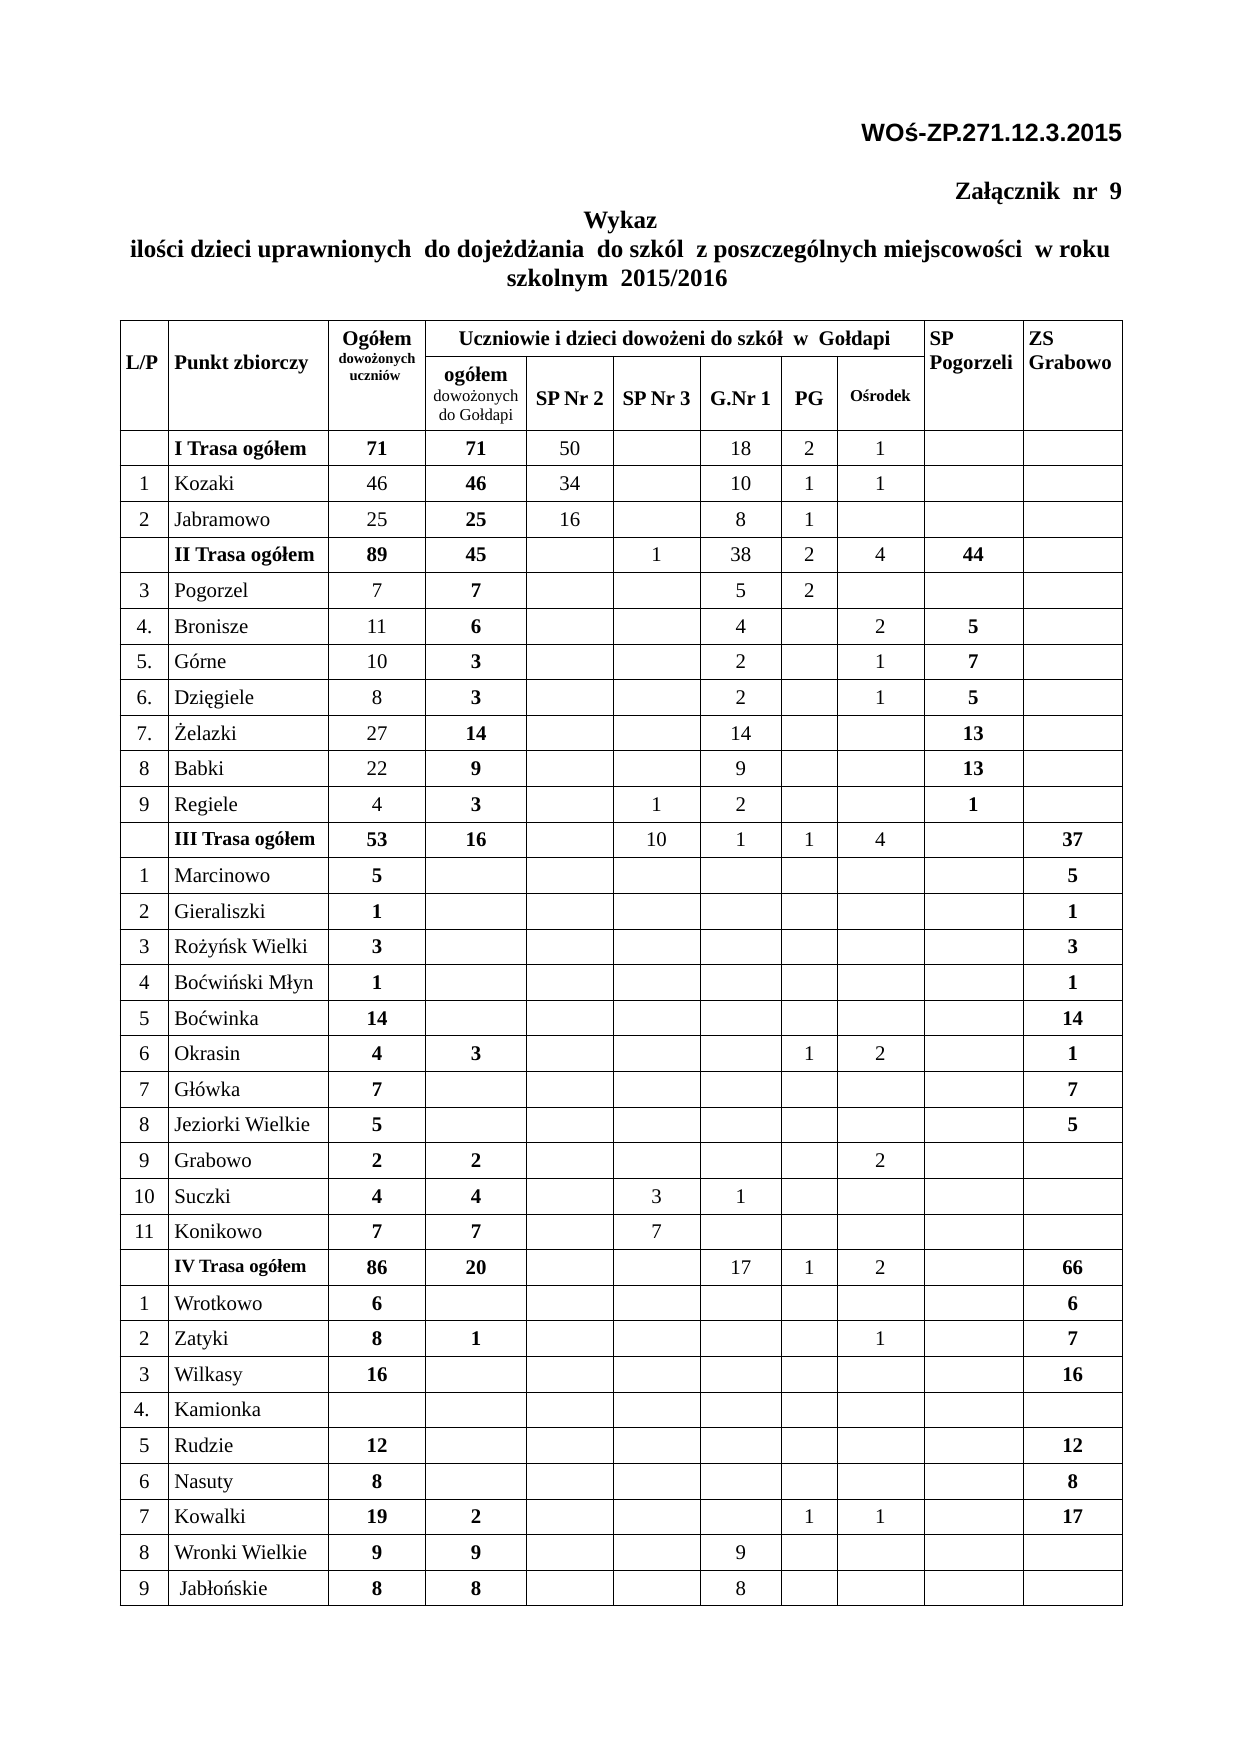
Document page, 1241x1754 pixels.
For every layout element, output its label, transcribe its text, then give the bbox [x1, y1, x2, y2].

table_cell [1024, 1179, 1122, 1213]
table_cell 7 [1024, 1321, 1122, 1356]
table_cell [838, 1001, 924, 1035]
table_cell 3 [426, 787, 526, 822]
table_cell 4 [426, 1179, 526, 1213]
table_cell 10 [614, 823, 700, 857]
table_cell 46 [329, 466, 425, 501]
table_cell 1 [838, 680, 924, 715]
table_cell [1024, 716, 1122, 750]
table_cell [527, 1001, 613, 1035]
table_cell [614, 466, 700, 501]
table_cell [527, 1250, 613, 1285]
table_cell 1 [838, 1321, 924, 1356]
table_cell 8 [329, 680, 425, 715]
table_cell Gieraliszki [169, 894, 328, 928]
table_cell [838, 965, 924, 1000]
table_cell [782, 965, 837, 1000]
table_cell [701, 930, 781, 964]
table_cell [925, 894, 1023, 928]
table_cell [782, 1321, 837, 1356]
table_cell 16 [527, 502, 613, 537]
table_cell 4 [701, 609, 781, 643]
table_cell 34 [527, 466, 613, 501]
table_cell Pogorzel [169, 573, 328, 608]
table_cell [1024, 1215, 1122, 1249]
table_cell [1024, 538, 1122, 572]
table_cell 8 [121, 1535, 168, 1570]
table_cell [925, 1143, 1023, 1178]
table_cell 9 [701, 1535, 781, 1570]
table_cell [925, 1464, 1023, 1498]
table_cell [782, 930, 837, 964]
table_cell [925, 930, 1023, 964]
table_cell [701, 1428, 781, 1463]
table_cell Nasuty [169, 1464, 328, 1498]
table_cell 3 [426, 680, 526, 715]
table_cell [614, 645, 700, 679]
table_cell 4. [121, 609, 168, 643]
table_cell 8 [1024, 1464, 1122, 1498]
table_cell 5. [121, 645, 168, 679]
table_cell [527, 930, 613, 964]
table_cell [782, 858, 837, 893]
table_cell Ośrodek [838, 357, 924, 430]
table_cell [701, 1072, 781, 1107]
table_cell [426, 858, 526, 893]
table_cell 9 [121, 787, 168, 822]
table_cell 5 [329, 858, 425, 893]
table_cell 1 [121, 858, 168, 893]
table_cell [925, 1321, 1023, 1356]
table_cell 2 [426, 1500, 526, 1534]
table_cell 1 [838, 645, 924, 679]
table_cell 16 [329, 1357, 425, 1392]
table_cell ogółem dowożonych do Gołdapi [426, 357, 526, 430]
table_cell 27 [329, 716, 425, 750]
table_cell 7 [426, 1215, 526, 1249]
table_cell [1024, 466, 1122, 501]
table_cell Suczki [169, 1179, 328, 1213]
table_cell [1024, 751, 1122, 786]
table_cell [527, 716, 613, 750]
table_cell Kozaki [169, 466, 328, 501]
table_cell 7 [426, 573, 526, 608]
table_cell [782, 1072, 837, 1107]
table_cell 5 [925, 609, 1023, 643]
table_cell 22 [329, 751, 425, 786]
table_cell [838, 1179, 924, 1213]
table_cell 38 [701, 538, 781, 572]
table_cell [838, 894, 924, 928]
table_cell 4 [329, 1036, 425, 1071]
table_cell [701, 1215, 781, 1249]
table_cell 2 [838, 1143, 924, 1178]
table_cell III Trasa ogółem [169, 823, 328, 857]
table_cell [925, 1036, 1023, 1071]
table_cell [527, 894, 613, 928]
table_cell [838, 751, 924, 786]
table_cell 50 [527, 431, 613, 465]
table_cell [838, 1108, 924, 1142]
table_cell [614, 609, 700, 643]
text Załącznik nr 9 [118, 176, 1122, 205]
table_cell 11 [329, 609, 425, 643]
table_cell [925, 431, 1023, 465]
table_cell 4 [121, 965, 168, 1000]
table_cell [782, 1001, 837, 1035]
table_cell 8 [701, 502, 781, 537]
table_cell [838, 1215, 924, 1249]
table_cell [782, 751, 837, 786]
table_cell 9 [121, 1571, 168, 1605]
table_cell [838, 1393, 924, 1427]
table_cell Babki [169, 751, 328, 786]
table_cell [527, 1215, 613, 1249]
table_cell 9 [701, 751, 781, 786]
table_cell 7 [329, 1215, 425, 1249]
table_cell 1 [838, 466, 924, 501]
table_cell [121, 1250, 168, 1285]
table_cell [614, 965, 700, 1000]
table_cell Dzięgiele [169, 680, 328, 715]
table_cell [782, 1464, 837, 1498]
table_cell [701, 1286, 781, 1320]
table_cell 1 [1024, 1036, 1122, 1071]
table_cell [925, 1500, 1023, 1534]
table_cell 8 [329, 1464, 425, 1498]
table_cell Konikowo [169, 1215, 328, 1249]
table_cell 5 [1024, 858, 1122, 893]
table_cell [527, 680, 613, 715]
table_cell [614, 1001, 700, 1035]
table_cell [925, 823, 1023, 857]
table_cell [838, 1535, 924, 1570]
table_cell [782, 645, 837, 679]
table_cell [925, 1571, 1023, 1605]
table_cell 1 [426, 1321, 526, 1356]
table_cell 2 [329, 1143, 425, 1178]
table_cell 3 [426, 645, 526, 679]
table_cell 6 [426, 609, 526, 643]
table_cell Grabowo [169, 1143, 328, 1178]
table_cell [782, 680, 837, 715]
table_cell [701, 1108, 781, 1142]
table_cell Rudzie [169, 1428, 328, 1463]
table_cell 11 [121, 1215, 168, 1249]
table_cell G.Nr 1 [701, 357, 781, 430]
table_cell Boćwinka [169, 1001, 328, 1035]
table_cell [527, 1500, 613, 1534]
table_cell [426, 930, 526, 964]
table_cell [121, 431, 168, 465]
table_cell 6. [121, 680, 168, 715]
table_cell [838, 502, 924, 537]
table_cell [614, 1108, 700, 1142]
table_cell 1 [782, 502, 837, 537]
table_cell [527, 1535, 613, 1570]
table_cell SP Nr 2 [527, 357, 613, 430]
table_cell 25 [329, 502, 425, 537]
table_cell 18 [701, 431, 781, 465]
table_cell 7 [121, 1072, 168, 1107]
table_cell [527, 787, 613, 822]
table_cell Kowalki [169, 1500, 328, 1534]
table_cell 6 [121, 1464, 168, 1498]
table_cell 16 [426, 823, 526, 857]
table_cell Bronisze [169, 609, 328, 643]
table_cell 6 [121, 1036, 168, 1071]
table_cell [527, 858, 613, 893]
table_cell [838, 1357, 924, 1392]
table_cell 14 [701, 716, 781, 750]
table_cell [614, 858, 700, 893]
table_cell [925, 965, 1023, 1000]
table_cell [614, 716, 700, 750]
table_cell [782, 1108, 837, 1142]
table_cell [527, 1072, 613, 1107]
table_cell [782, 894, 837, 928]
table_cell 5 [701, 573, 781, 608]
table_cell 2 [426, 1143, 526, 1178]
table_cell [426, 1001, 526, 1035]
table_cell 4 [838, 823, 924, 857]
table_cell 7 [1024, 1072, 1122, 1107]
table_cell 4. [121, 1393, 168, 1427]
table_cell Wrotkowo [169, 1286, 328, 1320]
table_cell [925, 1286, 1023, 1320]
table_cell 4 [838, 538, 924, 572]
table_cell [614, 930, 700, 964]
table_cell [925, 1393, 1023, 1427]
table_cell [782, 1143, 837, 1178]
table_cell 8 [121, 1108, 168, 1142]
table_cell 10 [121, 1179, 168, 1213]
table_cell [701, 1393, 781, 1427]
table_cell [701, 1143, 781, 1178]
table_cell 2 [838, 1250, 924, 1285]
table_cell 3 [426, 1036, 526, 1071]
table_cell [329, 1393, 425, 1427]
table_cell [782, 1357, 837, 1392]
table_cell [527, 1179, 613, 1213]
table_cell [614, 502, 700, 537]
table_cell SP Nr 3 [614, 357, 700, 430]
table_cell [1024, 787, 1122, 822]
table_cell [782, 609, 837, 643]
table_cell 6 [1024, 1286, 1122, 1320]
table_cell 53 [329, 823, 425, 857]
table_cell [426, 1357, 526, 1392]
table_cell [925, 466, 1023, 501]
table_cell 8 [426, 1571, 526, 1605]
table_cell 17 [701, 1250, 781, 1285]
table_cell 2 [701, 645, 781, 679]
table_cell 16 [1024, 1357, 1122, 1392]
table_cell 13 [925, 716, 1023, 750]
text Wykaz [118, 205, 1122, 234]
table_cell 66 [1024, 1250, 1122, 1285]
table_cell 2 [782, 538, 837, 572]
table_cell [426, 1393, 526, 1427]
table_cell 14 [426, 716, 526, 750]
table_cell [925, 573, 1023, 608]
table_cell [1024, 680, 1122, 715]
table_cell 71 [329, 431, 425, 465]
table_cell Boćwiński Młyn [169, 965, 328, 1000]
table_cell 3 [121, 1357, 168, 1392]
table_header ZS Grabowo [1024, 321, 1122, 430]
table_cell Jabłońskie [169, 1571, 328, 1605]
table_header Punkt zbiorczy [169, 321, 328, 430]
table_cell [838, 1072, 924, 1107]
table_cell 5 [1024, 1108, 1122, 1142]
table_cell [527, 573, 613, 608]
table_cell 1 [782, 823, 837, 857]
table_cell 7 [121, 1500, 168, 1534]
table_cell 3 [121, 573, 168, 608]
table_cell [782, 1393, 837, 1427]
table_cell [527, 1036, 613, 1071]
table_cell [782, 1428, 837, 1463]
table_cell 9 [426, 751, 526, 786]
table_cell [925, 1108, 1023, 1142]
table_cell [782, 1286, 837, 1320]
table_cell 14 [329, 1001, 425, 1035]
table_cell 25 [426, 502, 526, 537]
table_cell [782, 716, 837, 750]
table_cell 20 [426, 1250, 526, 1285]
table_cell 7 [329, 573, 425, 608]
table_cell [838, 716, 924, 750]
table_cell 1 [329, 965, 425, 1000]
table_cell [527, 538, 613, 572]
table_cell 2 [838, 1036, 924, 1071]
table_cell 5 [121, 1428, 168, 1463]
table_cell 7 [925, 645, 1023, 679]
table_cell [614, 1036, 700, 1071]
table_cell [426, 1428, 526, 1463]
table_cell Kamionka [169, 1393, 328, 1427]
table_cell [614, 680, 700, 715]
table_cell [527, 1393, 613, 1427]
table_cell [838, 1286, 924, 1320]
table_cell [782, 1215, 837, 1249]
table_cell [614, 1143, 700, 1178]
table_cell 1 [782, 1500, 837, 1534]
table_cell Rożyńsk Wielki [169, 930, 328, 964]
table_cell 45 [426, 538, 526, 572]
table_cell [1024, 573, 1122, 608]
table_cell 2 [782, 431, 837, 465]
table_cell 5 [925, 680, 1023, 715]
table_cell Wilkasy [169, 1357, 328, 1392]
table_cell [1024, 1393, 1122, 1427]
table_cell 8 [121, 751, 168, 786]
table_cell 1 [121, 466, 168, 501]
table_cell [426, 1072, 526, 1107]
table_cell [925, 1215, 1023, 1249]
table_cell 1 [614, 538, 700, 572]
table_header L/P [121, 321, 168, 430]
table_cell [701, 1001, 781, 1035]
table_cell 7 [614, 1215, 700, 1249]
table_cell [426, 965, 526, 1000]
table_cell 9 [426, 1535, 526, 1570]
table_cell [782, 787, 837, 822]
table_cell Zatyki [169, 1321, 328, 1356]
table_cell 89 [329, 538, 425, 572]
table_cell [1024, 1535, 1122, 1570]
table_cell 2 [121, 502, 168, 537]
table_cell [925, 502, 1023, 537]
table_cell 2 [121, 894, 168, 928]
table_cell 17 [1024, 1500, 1122, 1534]
table_cell [925, 1428, 1023, 1463]
table_cell [838, 1428, 924, 1463]
table_cell 2 [701, 680, 781, 715]
table_cell Jeziorki Wielkie [169, 1108, 328, 1142]
table_cell [701, 1500, 781, 1534]
table_cell 13 [925, 751, 1023, 786]
table_cell Górne [169, 645, 328, 679]
table_cell 3 [329, 930, 425, 964]
table_cell PG [782, 357, 837, 430]
table_cell [614, 751, 700, 786]
table_cell [614, 573, 700, 608]
table_cell [838, 1464, 924, 1498]
table_cell [838, 930, 924, 964]
table_cell [782, 1571, 837, 1605]
table_cell [426, 1464, 526, 1498]
table_cell II Trasa ogółem [169, 538, 328, 572]
table_cell [426, 894, 526, 928]
table_cell 5 [329, 1108, 425, 1142]
table_cell 3 [1024, 930, 1122, 964]
table_cell 8 [329, 1321, 425, 1356]
table_cell [1024, 1143, 1122, 1178]
table_cell [527, 1571, 613, 1605]
table_cell 7 [329, 1072, 425, 1107]
table_cell 9 [329, 1535, 425, 1570]
table_cell [925, 1357, 1023, 1392]
table_cell 8 [329, 1571, 425, 1605]
table_cell [527, 1108, 613, 1142]
table_cell [1024, 645, 1122, 679]
table_cell [614, 894, 700, 928]
table_cell [925, 1072, 1023, 1107]
table_cell [614, 431, 700, 465]
table_cell Okrasin [169, 1036, 328, 1071]
table_cell 1 [782, 1250, 837, 1285]
table_cell [701, 1464, 781, 1498]
table_cell 2 [701, 787, 781, 822]
table_cell [925, 1179, 1023, 1213]
table_cell [527, 751, 613, 786]
table_cell [1024, 1571, 1122, 1605]
table_cell [527, 1321, 613, 1356]
table_cell 8 [701, 1571, 781, 1605]
table_cell [614, 1428, 700, 1463]
table_cell 4 [329, 1179, 425, 1213]
table_cell [527, 1286, 613, 1320]
table_cell 4 [329, 787, 425, 822]
table_cell 86 [329, 1250, 425, 1285]
table_cell [614, 1571, 700, 1605]
table_header SP Pogorzeli [925, 321, 1023, 430]
table_cell 1 [329, 894, 425, 928]
table_cell 9 [121, 1143, 168, 1178]
table_cell [838, 858, 924, 893]
table_cell [527, 965, 613, 1000]
table_cell 1 [701, 1179, 781, 1213]
table_cell 5 [121, 1001, 168, 1035]
table_cell 7. [121, 716, 168, 750]
table_cell [925, 1250, 1023, 1285]
table_cell [614, 1357, 700, 1392]
table_cell [925, 1001, 1023, 1035]
table_cell [782, 1535, 837, 1570]
table_cell 6 [329, 1286, 425, 1320]
table_cell 1 [838, 1500, 924, 1534]
table_cell [614, 1500, 700, 1534]
table_cell 37 [1024, 823, 1122, 857]
table_cell Główka [169, 1072, 328, 1107]
table_cell 12 [329, 1428, 425, 1463]
table_cell 1 [838, 431, 924, 465]
table_cell 3 [121, 930, 168, 964]
table_cell 44 [925, 538, 1023, 572]
table_cell [1024, 431, 1122, 465]
table_cell [614, 1321, 700, 1356]
table_cell 1 [782, 466, 837, 501]
table_cell [838, 787, 924, 822]
table_cell 46 [426, 466, 526, 501]
table_cell [925, 858, 1023, 893]
table_cell 2 [782, 573, 837, 608]
table_cell [527, 823, 613, 857]
table_cell 1 [121, 1286, 168, 1320]
table_cell [527, 645, 613, 679]
table_cell [701, 1357, 781, 1392]
table_cell [614, 1250, 700, 1285]
table_cell [426, 1108, 526, 1142]
table_cell [782, 1179, 837, 1213]
table_cell [1024, 502, 1122, 537]
table_cell Wronki Wielkie [169, 1535, 328, 1570]
table_cell [838, 573, 924, 608]
table_cell 1 [701, 823, 781, 857]
table_cell [121, 823, 168, 857]
table_cell [838, 1571, 924, 1605]
table_cell 1 [782, 1036, 837, 1071]
table_cell 12 [1024, 1428, 1122, 1463]
table_cell [614, 1535, 700, 1570]
table_cell Jabramowo [169, 502, 328, 537]
table_cell [1024, 609, 1122, 643]
table_cell 1 [1024, 894, 1122, 928]
table_cell 10 [701, 466, 781, 501]
table_cell [925, 1535, 1023, 1570]
table_cell [701, 858, 781, 893]
table_cell [701, 1036, 781, 1071]
table_cell 10 [329, 645, 425, 679]
table_cell 19 [329, 1500, 425, 1534]
table_cell Marcinowo [169, 858, 328, 893]
table_cell [701, 894, 781, 928]
table_cell IV Trasa ogółem [169, 1250, 328, 1285]
table_cell 1 [614, 787, 700, 822]
table_cell [527, 1464, 613, 1498]
table_cell Żelazki [169, 716, 328, 750]
table_cell [121, 538, 168, 572]
text ilości dzieci uprawnionych do dojeżdżania do szkól z poszczególnych miejscowości w roku szkolnym 2015/2016 [118, 234, 1122, 291]
table_header Uczniowie i dzieci dowożeni do szkół w Gołdapi [426, 321, 924, 356]
table_header Ogółem dowożonych uczniów [329, 321, 425, 430]
table_cell [527, 1357, 613, 1392]
table_cell [614, 1286, 700, 1320]
table_cell [527, 609, 613, 643]
table_cell [701, 1321, 781, 1356]
table_cell [527, 1428, 613, 1463]
table_cell 71 [426, 431, 526, 465]
table_cell 14 [1024, 1001, 1122, 1035]
table_cell [701, 965, 781, 1000]
table_cell 2 [838, 609, 924, 643]
table_cell I Trasa ogółem [169, 431, 328, 465]
table_cell 2 [121, 1321, 168, 1356]
table_cell [426, 1286, 526, 1320]
table_cell [614, 1464, 700, 1498]
table_cell [614, 1072, 700, 1107]
table_cell [614, 1393, 700, 1427]
table_cell [527, 1143, 613, 1178]
table_cell Regiele [169, 787, 328, 822]
table_cell 3 [614, 1179, 700, 1213]
table_cell 1 [925, 787, 1023, 822]
table_cell 1 [1024, 965, 1122, 1000]
